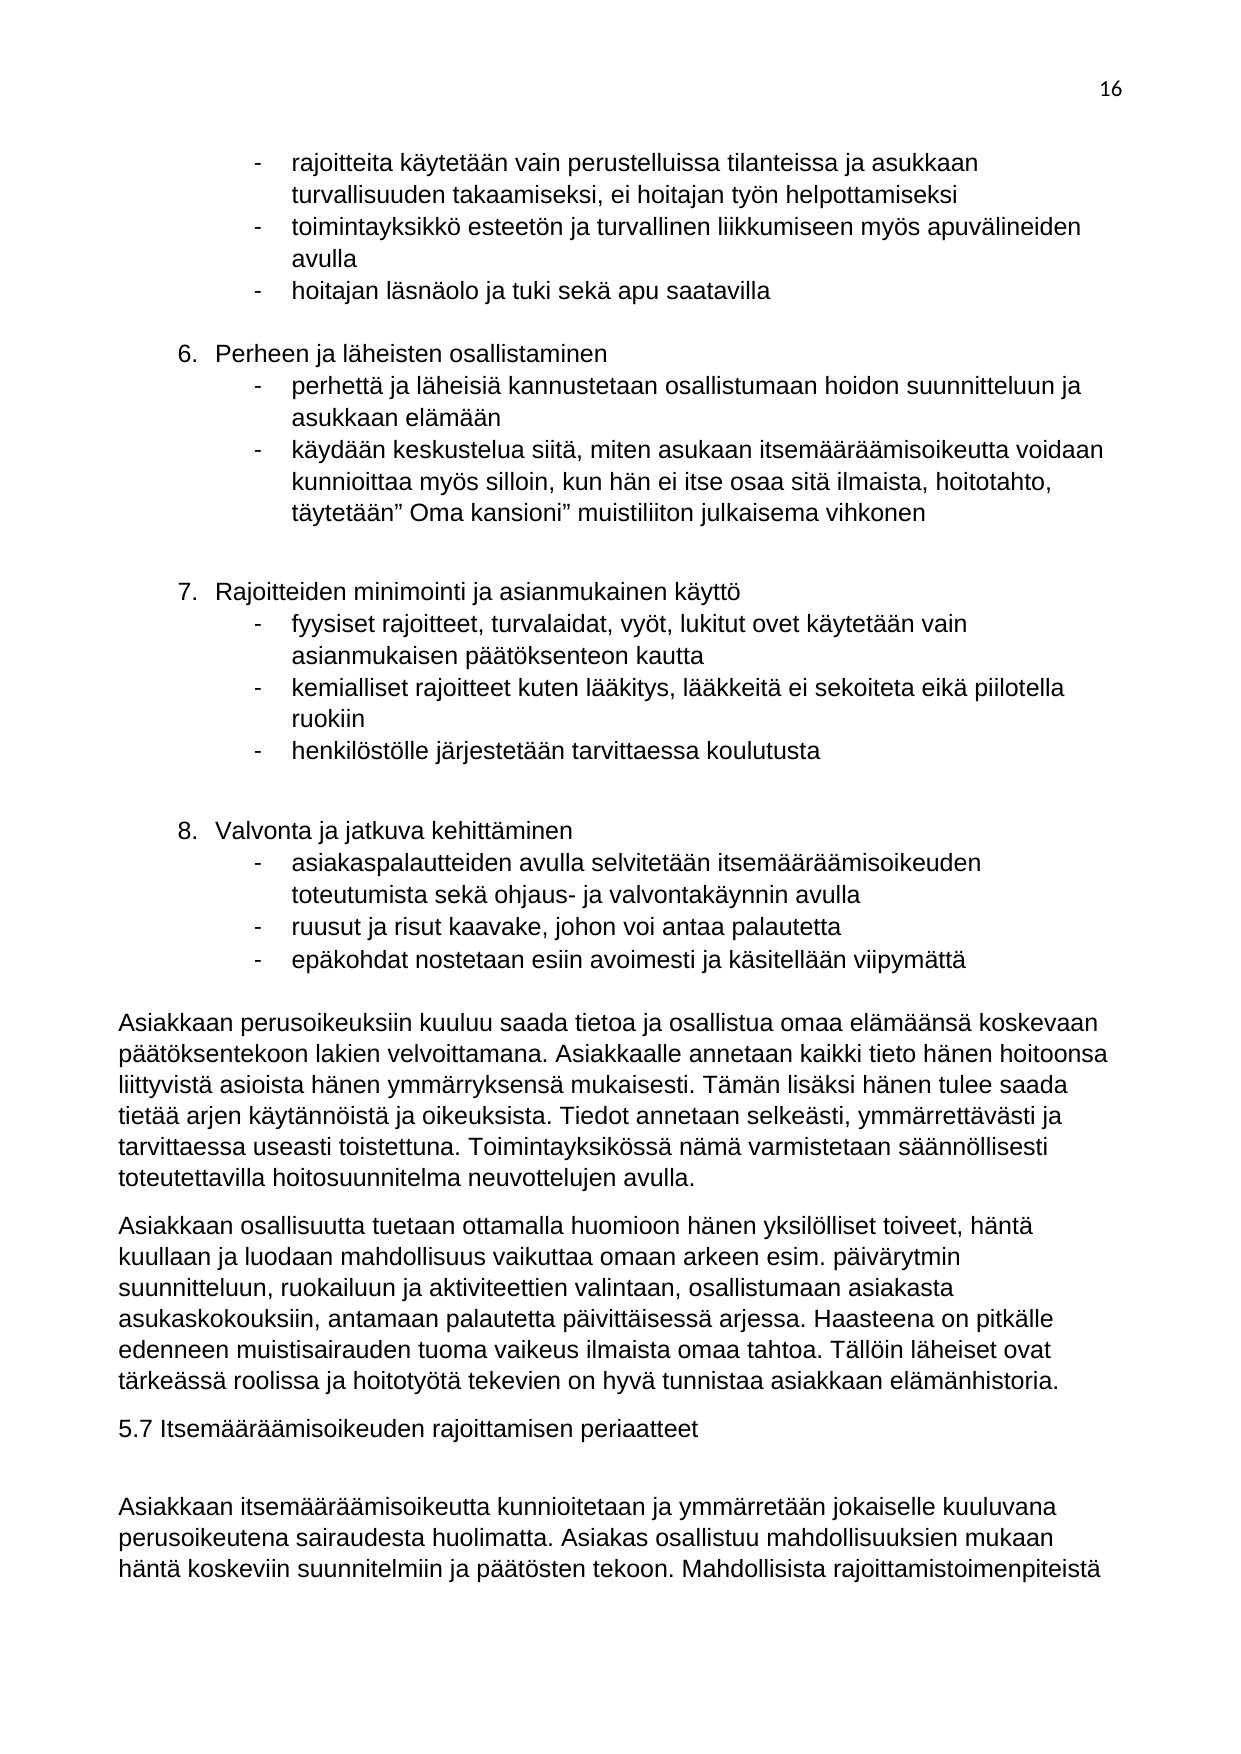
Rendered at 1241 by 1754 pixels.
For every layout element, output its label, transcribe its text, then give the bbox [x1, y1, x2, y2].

list Rajoitteiden minimointi ja asianmukainen käyttö [177, 577, 1122, 606]
list Perheen ja läheisten osallistaminen [177, 339, 1122, 368]
list ruusut ja risut kaavake, johon voi antaa palautetta [254, 911, 1122, 942]
list rajoitteita käytetään vain perustelluissa tilanteissa ja asukkaan turvallisuuden takaamiseksi, ei hoitajan työn helpottamiseksi [254, 148, 1122, 209]
list kemialliset rajoitteet kuten lääkitys, lääkkeitä ei sekoiteta eikä piilotella ruokiin [254, 672, 1122, 733]
list henkilöstölle järjestetään tarvittaessa koulutusta [254, 736, 1122, 766]
list Valvonta ja jatkuva kehittäminen [177, 816, 1122, 845]
text Asiakkaan itsemääräämisoikeutta kunnioitetaan ja ymmärretään jokaiselle kuuluvana perusoikeutena sairaudesta huolimatta. Asiakas osallistuu mahdollisuuksien mukaan häntä koskeviin suunnitelmiin ja päätösten tekoon. Mahdollisista rajoittamistoimenpiteistä [118, 1492, 1122, 1582]
list fyysiset rajoitteet, turvalaidat, vyöt, lukitut ovet käytetään vain asianmukaisen päätöksenteon kautta [254, 608, 1122, 669]
list toimintayksikkö esteetön ja turvallinen liikkumiseen myös apuvälineiden avulla [254, 211, 1122, 273]
text Asiakkaan perusoikeuksiin kuuluu saada tietoa ja osallistua omaa elämäänsä koskevaan päätöksentekoon lakien velvoittamana. Asiakkaalle annetaan kaikki tieto hänen hoitoonsa liittyvistä asioista hänen ymmärryksensä mukaisesti. Tämän lisäksi hänen tulee saada tietää arjen käytännöistä ja oikeuksista. Tiedot annetaan selkeästi, ymmärrettävästi ja tarvittaessa useasti toistettuna. Toimintayksikössä nämä varmistetaan säännöllisesti toteutettavilla hoitosuunnitelma neuvottelujen avulla. [118, 1008, 1122, 1192]
list asiakaspalautteiden avulla selvitetään itsemääräämisoikeuden toteutumista sekä ohjaus- ja valvontakäynnin avulla [254, 847, 1122, 909]
list hoitajan läsnäolo ja tuki sekä apu saatavilla [254, 275, 1122, 306]
text Asiakkaan osallisuutta tuetaan ottamalla huomioon hänen yksilölliset toiveet, häntä kuullaan ja luodaan mahdollisuus vaikuttaa omaan arkeen esim. päivärytmin suunnitteluun, ruokailuun ja aktiviteettien valintaan, osallistumaan asiakasta asukaskokouksiin, antamaan palautetta päivittäisessä arjessa. Haasteena on pitkälle edenneen muistisairauden tuoma vaikeus ilmaista omaa tahtoa. Tällöin läheiset ovat tärkeässä roolissa ja hoitotyötä tekevien on hyvä tunnistaa asiakkaan elämänhistoria. [118, 1211, 1122, 1395]
subtitle 5.7 Itsemääräämisoikeuden rajoittamisen periaatteet [118, 1414, 1122, 1442]
list käydään keskustelua siitä, miten asukaan itsemääräämisoikeutta voidaan kunnioittaa myös silloin, kun hän ei itse osaa sitä ilmaista, hoitotahto, täytetään” Oma kansioni” muistiliiton julkaisema vihkonen [254, 434, 1122, 527]
list epäkohdat nostetaan esiin avoimesti ja käsitellään viipymättä [254, 944, 1122, 974]
list perhettä ja läheisiä kannustetaan osallistumaan hoidon suunnitteluun ja asukkaan elämään [254, 370, 1122, 432]
